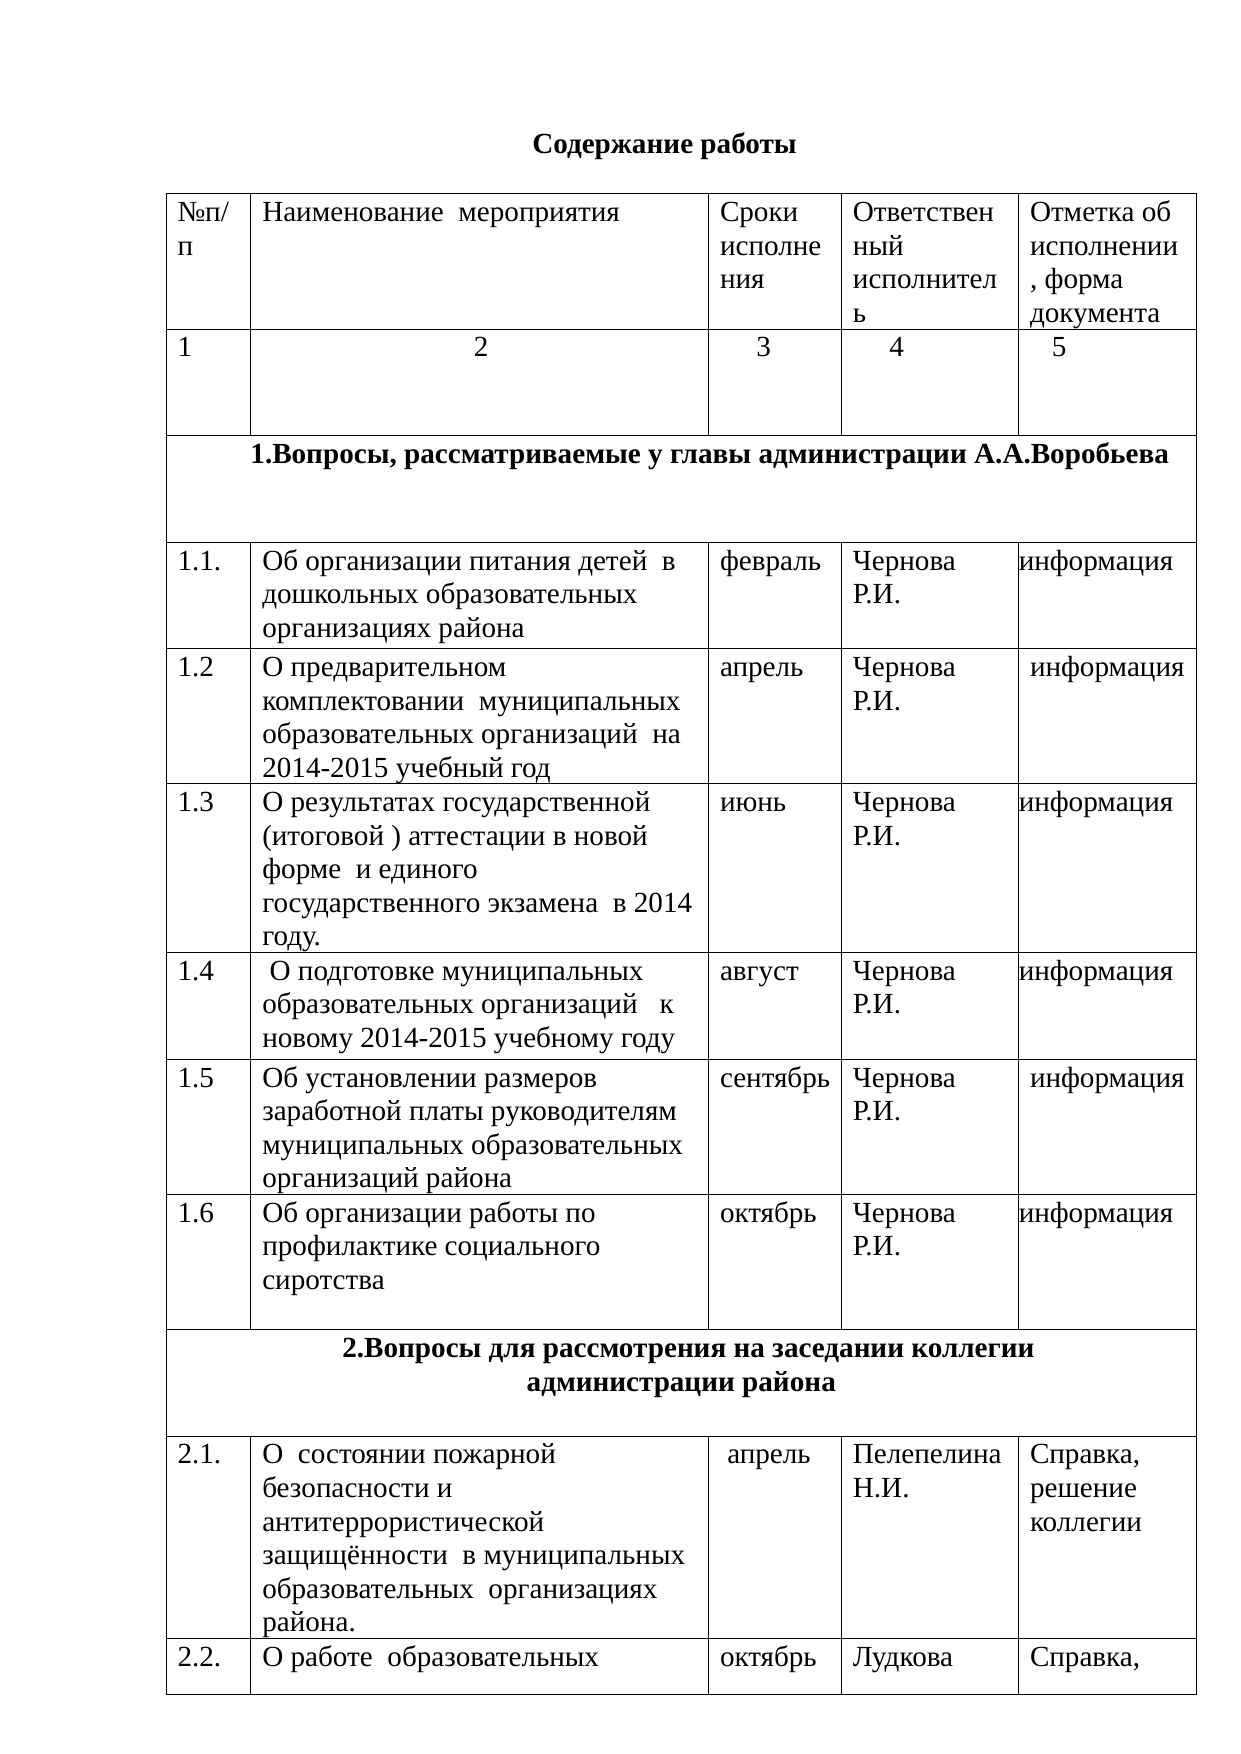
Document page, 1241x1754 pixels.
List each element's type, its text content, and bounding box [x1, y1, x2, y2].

table_cell апрель [709, 1437, 841, 1638]
text Содержание работы [177, 126, 1152, 160]
table_header Ответственный исполнитель [842, 194, 1018, 328]
table_cell 1.Вопросы, рассматриваемые у главы администрации А.А.Воробьева [167, 436, 1196, 542]
table_cell О предварительном комплектовании муниципальных образовательных организаций на 2014-2015 учебный год [251, 649, 708, 783]
table_cell 2.Вопросы для рассмотрения на заседании коллегии администрации района [167, 1330, 1196, 1436]
table_cell Об установлении размеров заработной платы руководителям муниципальных образовательных организаций района [251, 1060, 708, 1194]
table_cell Чернова Р.И. [842, 543, 1018, 648]
table_cell февраль [709, 543, 841, 648]
table_cell Чернова Р.И. [842, 1060, 1018, 1194]
table_cell октябрь [709, 1195, 841, 1329]
table_cell информация [1019, 543, 1196, 648]
table_cell Чернова Р.И. [842, 1195, 1018, 1329]
table_cell Чернова Р.И. [842, 784, 1018, 952]
table_cell июнь [709, 784, 841, 952]
table_cell Пелепелина Н.И. [842, 1437, 1018, 1638]
table_cell 4 [842, 330, 1018, 435]
table_cell Чернова Р.И. [842, 649, 1018, 783]
table_cell 3 [709, 330, 841, 435]
table_cell октябрь [709, 1639, 841, 1694]
table_cell О работе образовательных [251, 1639, 708, 1694]
table_cell информация [1019, 953, 1196, 1059]
table_cell 1.1. [167, 543, 250, 648]
table_cell 1 [167, 330, 250, 435]
table_header Наименование мероприятия [251, 194, 708, 328]
table_header Сроки исполнения [709, 194, 841, 328]
table_cell Чернова Р.И. [842, 953, 1018, 1059]
table_cell Об организации работы по профилактике социального сиротства [251, 1195, 708, 1329]
table_cell 5 [1019, 330, 1196, 435]
table_cell Справка, [1019, 1639, 1196, 1694]
table_cell 2 [251, 330, 708, 435]
table_cell 1.4 [167, 953, 250, 1059]
table_cell 1.5 [167, 1060, 250, 1194]
table_cell 1.3 [167, 784, 250, 952]
table_cell Лудкова [842, 1639, 1018, 1694]
table_cell О состоянии пожарной безопасности и антитеррористической защищённости в муниципальных образовательных организациях района. [251, 1437, 708, 1638]
table_cell информация [1019, 1195, 1196, 1329]
table_cell 1.6 [167, 1195, 250, 1329]
table_cell Об организации питания детей в дошкольных образовательных организациях района [251, 543, 708, 648]
table_cell О результатах государственной (итоговой ) аттестации в новой форме и единого государственного экзамена в 2014 году. [251, 784, 708, 952]
table_cell 1.2 [167, 649, 250, 783]
table_cell 2.2. [167, 1639, 250, 1694]
table_cell апрель [709, 649, 841, 783]
table_cell О подготовке муниципальных образовательных организаций к новому 2014-2015 учебному году [251, 953, 708, 1059]
table_cell 2.1. [167, 1437, 250, 1638]
table_cell информация [1019, 784, 1196, 952]
table_cell информация [1019, 649, 1196, 783]
table_header №п/п [167, 194, 250, 328]
table_header Отметка об исполнении, форма документа [1019, 194, 1196, 328]
table_cell информация [1019, 1060, 1196, 1194]
table_cell август [709, 953, 841, 1059]
table_cell Справка, решение коллегии [1019, 1437, 1196, 1638]
table_cell сентябрь [709, 1060, 841, 1194]
